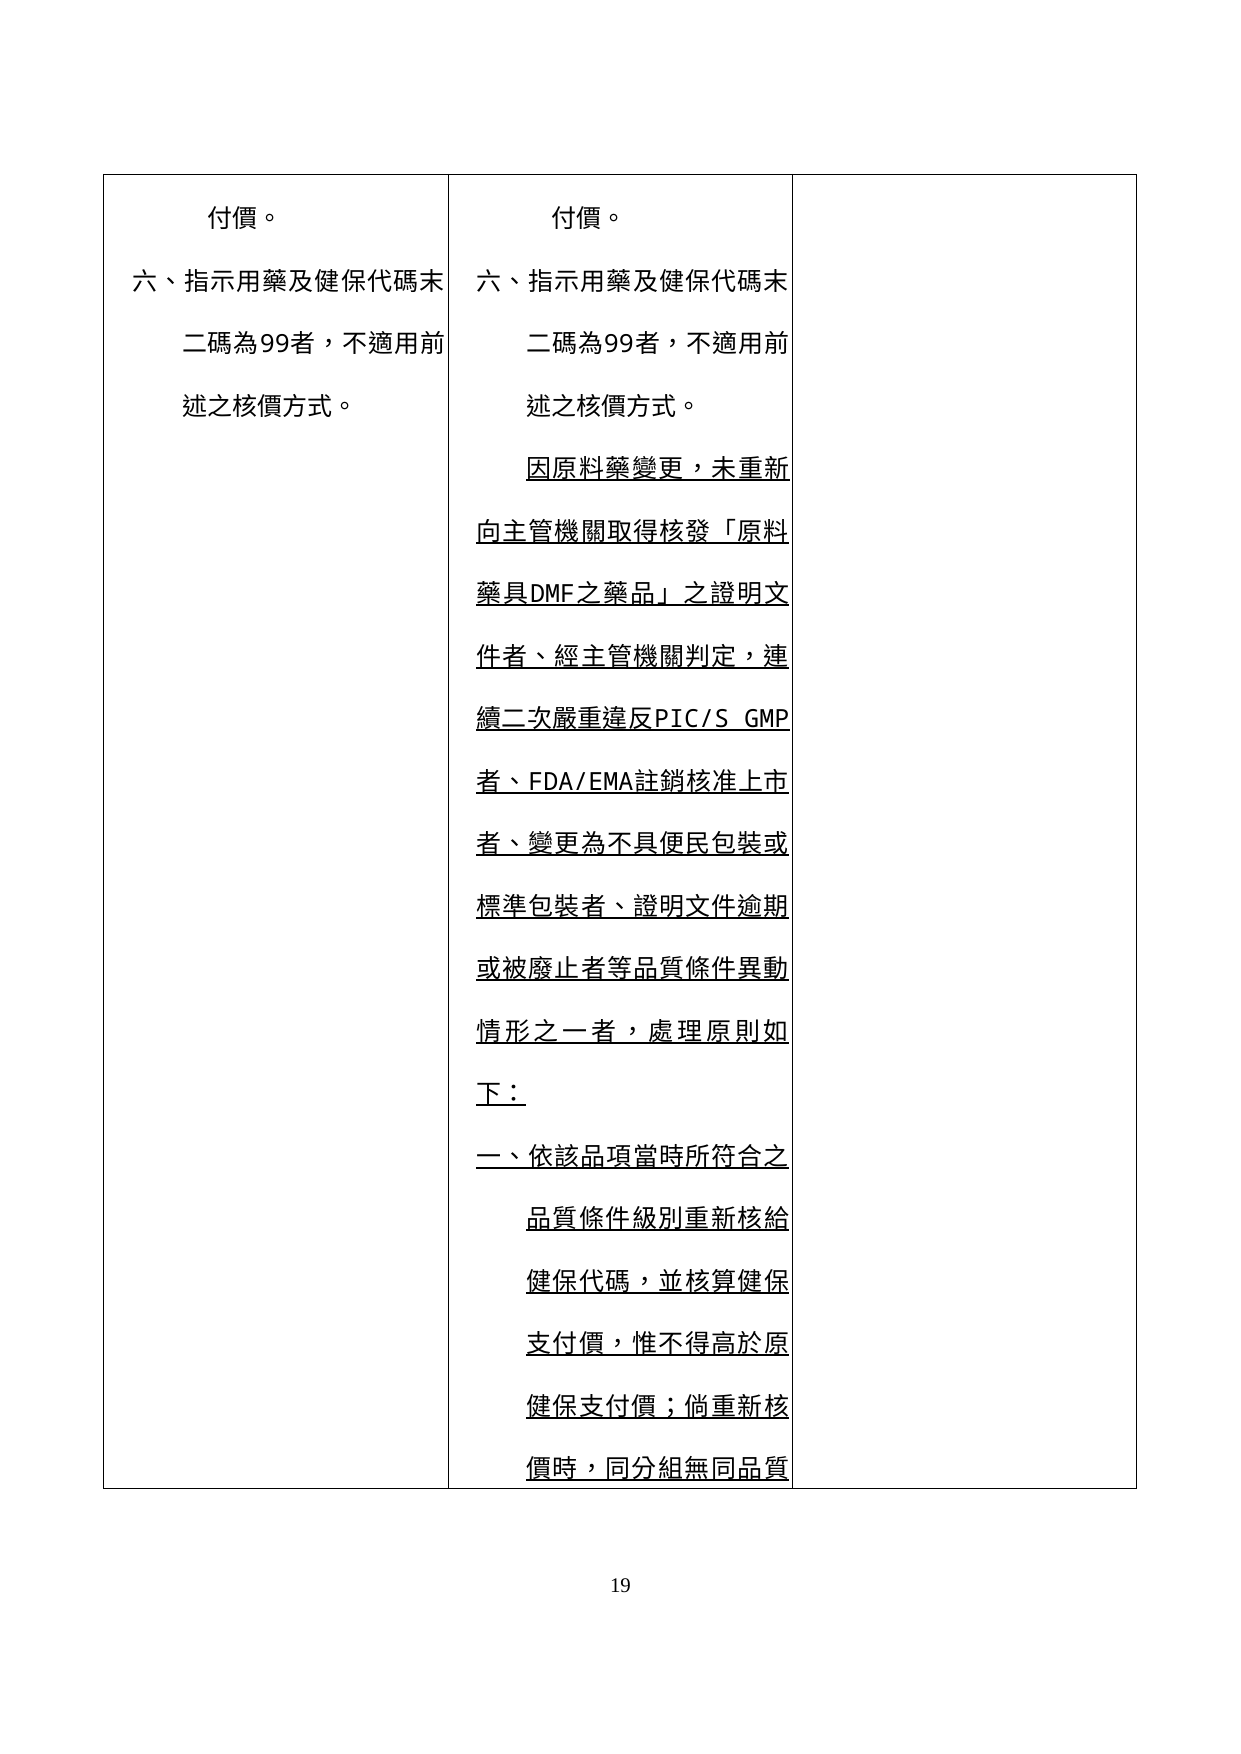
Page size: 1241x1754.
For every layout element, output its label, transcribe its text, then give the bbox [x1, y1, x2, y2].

table_cell 付價。 六、指示用藥及健保代碼末二碼為99者，不適用前述之核價方式。 因原料藥變更，未重新向主管機關取得核發「原料藥具DMF之藥品」之證明文件者、經主管機關判定，連續二次嚴重違反PIC/S GMP者、FDA/EMA註銷核准上市者、變更為不具便民包裝或標準包裝者、證明文件逾期或被廢止者等品質條件異動情形之一者，處理原則如下： 一、依該品項當時所符合之品質條件級別重新核給健保代碼，並核算健保支付價，惟不得高於原健保支付價；倘重新核價時，同分組無同品質 [449, 175, 792, 1487]
table_cell [793, 175, 1136, 1487]
table_cell 付價。 六、指示用藥及健保代碼末二碼為99者，不適用前述之核價方式。 [104, 175, 448, 1487]
